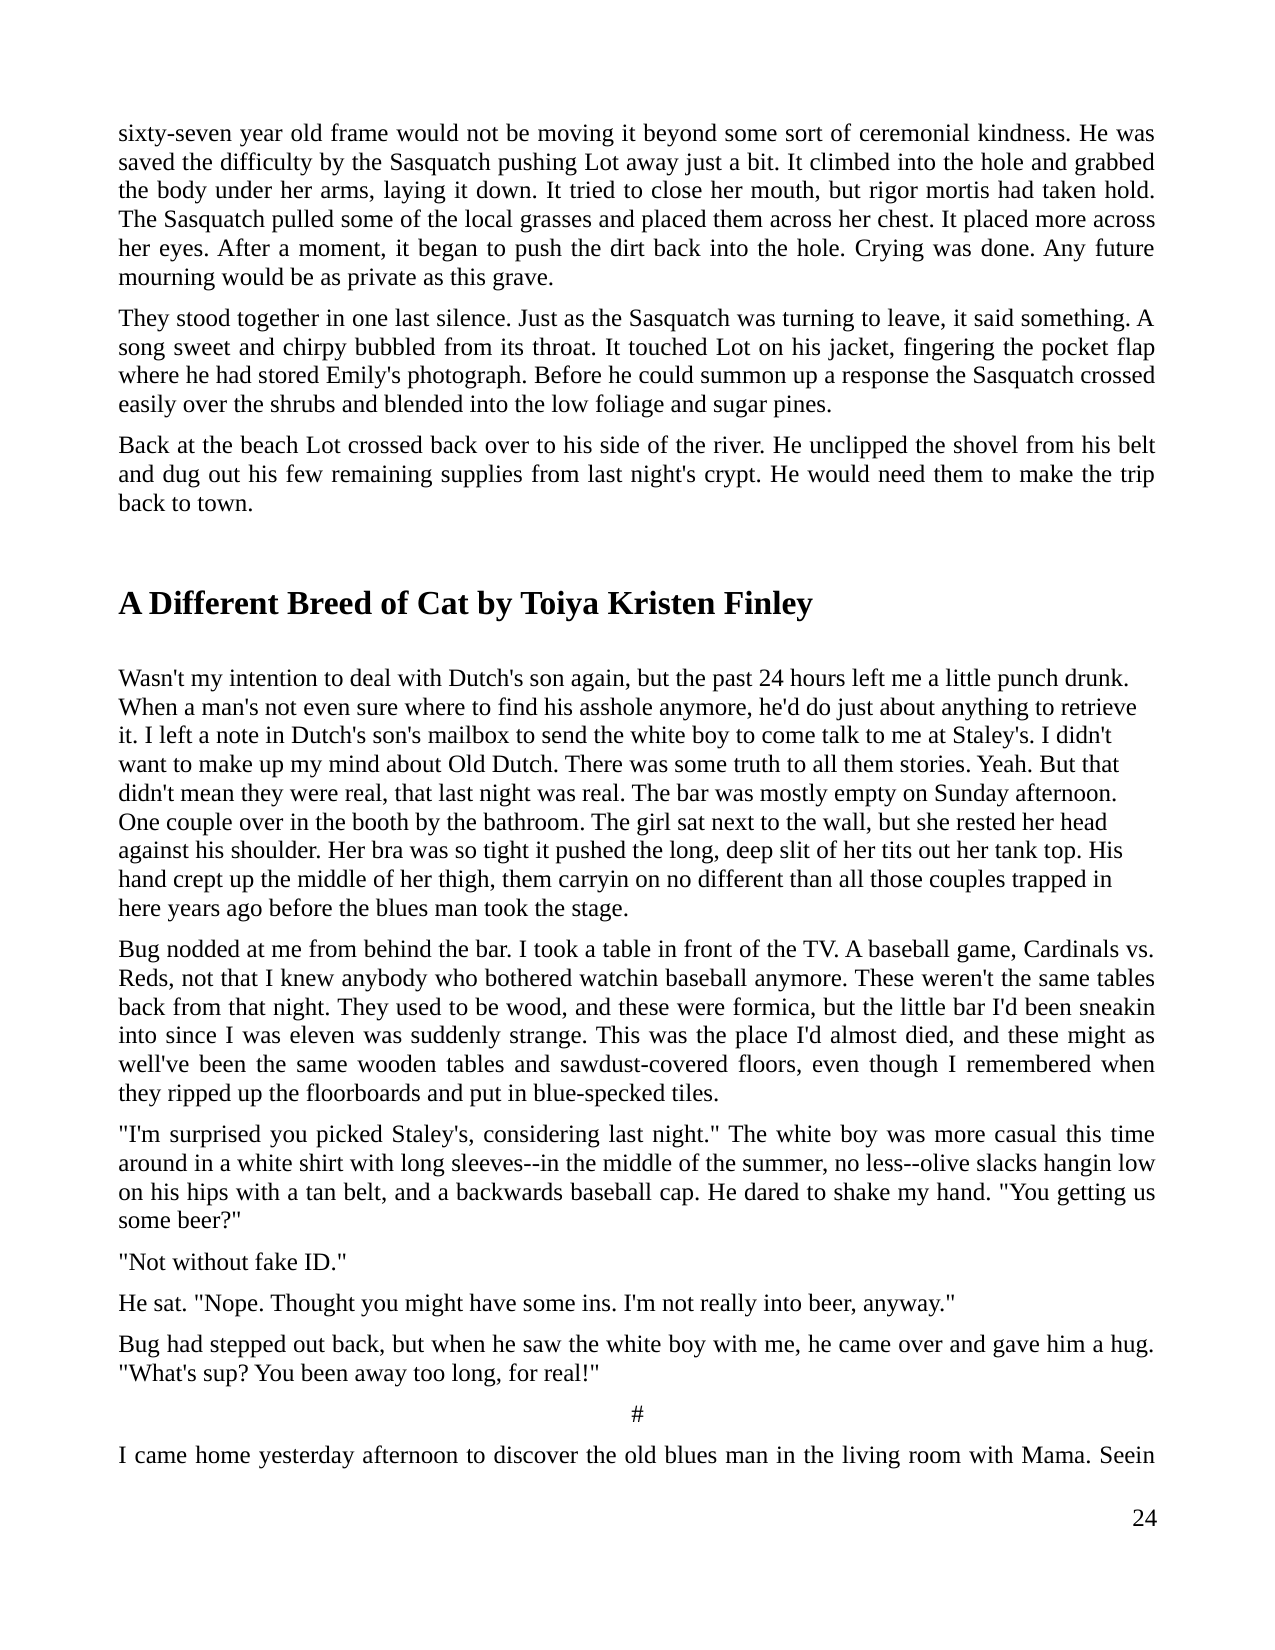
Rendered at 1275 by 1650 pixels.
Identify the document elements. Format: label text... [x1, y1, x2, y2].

text Bug had stepped out back, but when he saw the white boy with me, he came over and gave him a hug. "What's sup? You been away too long, for real!" [118, 1329, 1157, 1387]
text "I'm surprised you picked Staley's, considering last night." The white boy was more casual this time around in a white shirt with long sleeves--in the middle of the summer, no less--olive slacks hangin low on his hips with a tan belt, and a backwards baseball cap. He dared to shake my hand. "You getting us some beer?" [118, 1119, 1157, 1234]
text He sat. "Nope. Thought you might have some ins. I'm not really into beer, anyway." [118, 1288, 1157, 1317]
text I came home yesterday afternoon to discover the old blues man in the living room with Mama. Seein [118, 1441, 1157, 1469]
subtitle A Different Breed of Cat by Toiya Kristen Finley [118, 583, 1157, 622]
text Bug nodded at me from behind the bar. I took a table in front of the TV. A baseball game, Cardinals vs. Reds, not that I knew anybody who bothered watchin baseball anymore. These weren't the same tables back from that night. They used to be wood, and these were formica, but the little bar I'd been sneakin into since I was eleven was suddenly strange. This was the place I'd almost died, and these might as well've been the same wooden tables and sawdust-covered floors, even though I remembered when they ripped up the floorboards and put in blue-specked tiles. [118, 934, 1157, 1107]
text sixty-seven year old frame would not be moving it beyond some sort of ceremonial kindness. He was saved the difficulty by the Sasquatch pushing Lot away just a bit. It climbed into the hole and grabbed the body under her arms, laying it down. It tried to close her mouth, but rigor mortis had taken hold. The Sasquatch pulled some of the local grasses and placed them across her chest. It placed more across her eyes. After a moment, it began to push the dirt back into the hole. Crying was done. Any future mourning would be as private as this grave. [118, 118, 1157, 291]
text # [118, 1399, 1157, 1428]
text "Not without fake ID." [118, 1247, 1157, 1276]
text Back at the beach Lot crossed back over to his side of the river. He unclipped the shovel from his belt and dug out his few remaining supplies from last night's crypt. He would need them to make the trip back to town. [118, 431, 1157, 517]
text They stood together in one last silence. Just as the Sasquatch was turning to leave, it said something. A song sweet and chirpy bubbled from its throat. It touched Lot on his jacket, fingering the pocket flap where he had stored Emily's photograph. Before he could summon up a response the Sasquatch crossed easily over the shrubs and blended into the low foliage and sugar pines. [118, 303, 1157, 418]
text Wasn't my intention to deal with Dutch's son again, but the past 24 hours left me a little punch drunk. When a man's not even sure where to find his asshole anymore, he'd do just about anything to retrieve it. I left a note in Dutch's son's mailbox to send the white boy to come talk to me at Staley's. I didn't want to make up my mind about Old Dutch. There was some truth to all them stories. Yeah. But that didn't mean they were real, that last night was real. The bar was mostly empty on Sunday afternoon. One couple over in the booth by the bathroom. The girl sat next to the wall, but she rested her head against his shoulder. Her bra was so tight it pushed the long, deep slit of her tits out her tank top. His hand crept up the middle of her thigh, them carryin on no different than all those couples trapped in here years ago before the blues man took the stage. [118, 663, 1157, 922]
